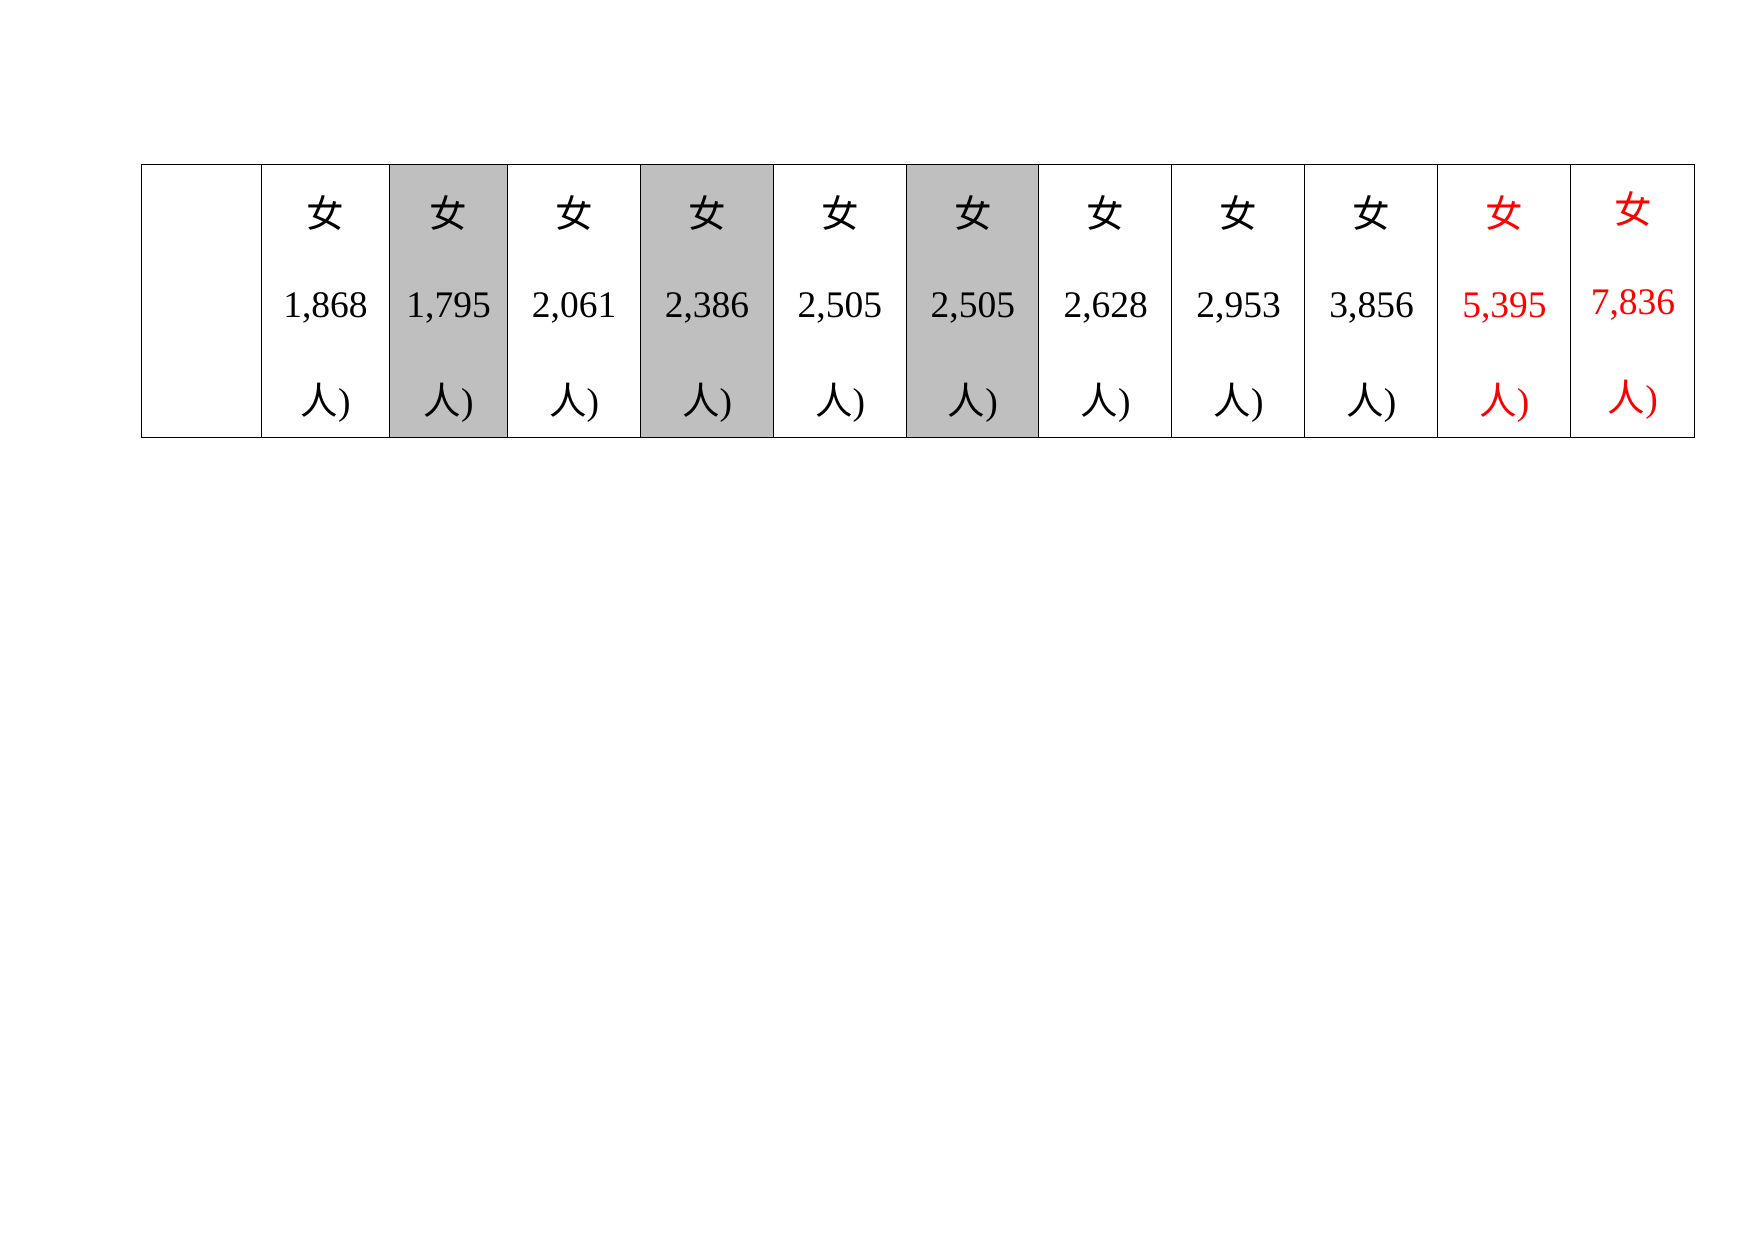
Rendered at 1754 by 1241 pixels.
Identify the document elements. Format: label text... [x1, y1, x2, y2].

table_cell 女2,061人) [508, 165, 640, 437]
table_cell 女1,868人) [262, 165, 389, 437]
table_cell 女5,395人) [1438, 165, 1570, 437]
table_cell 女2,386人) [641, 165, 773, 437]
table_cell 女1,795人) [390, 165, 507, 437]
table_cell 女2,505人) [774, 165, 906, 437]
table_cell 女2,953人) [1172, 165, 1304, 437]
table_cell [142, 165, 261, 437]
table_cell 女2,628人) [1039, 165, 1171, 437]
table_cell 女2,505人) [907, 165, 1038, 437]
table_cell 女3,856人) [1305, 165, 1437, 437]
table_cell 女7,836人) [1571, 165, 1694, 437]
